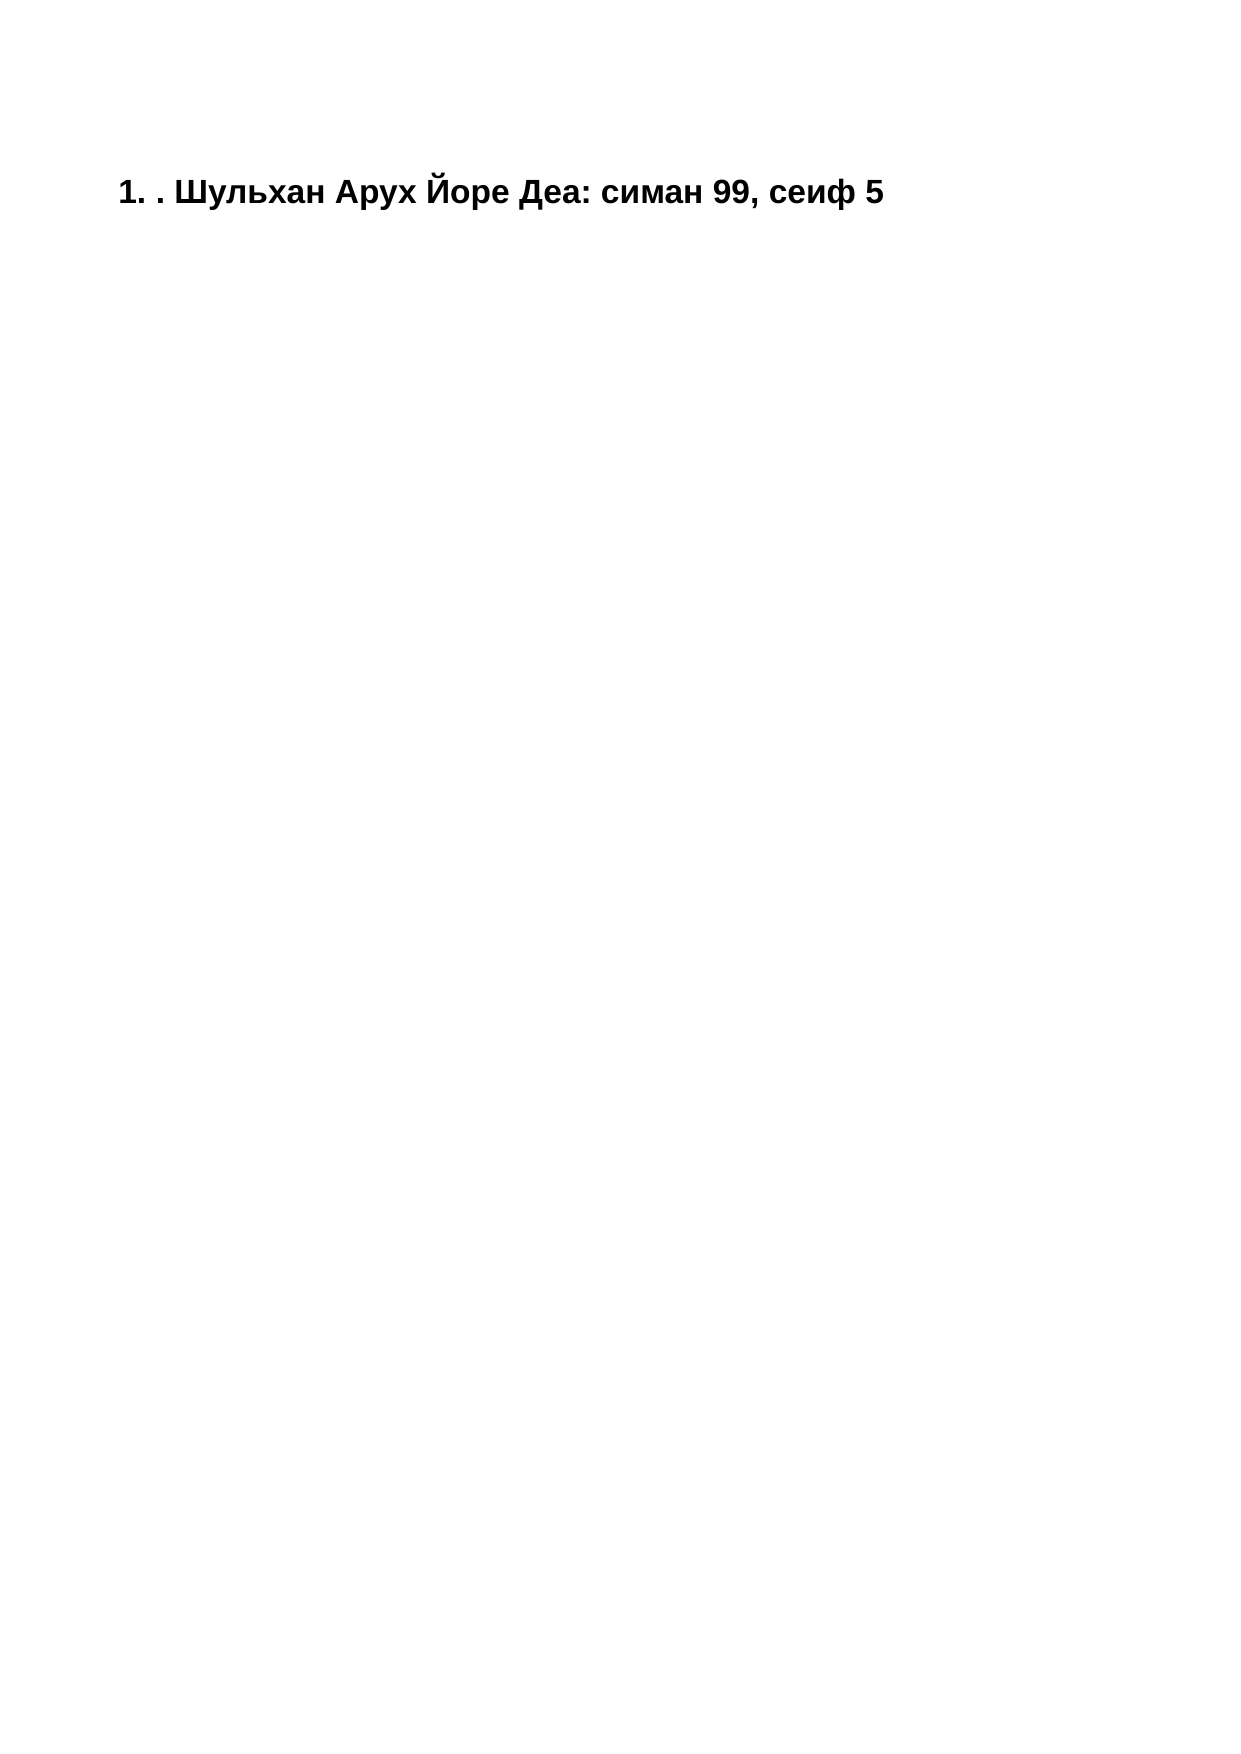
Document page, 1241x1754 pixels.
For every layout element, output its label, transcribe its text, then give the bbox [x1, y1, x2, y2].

subtitle . Шульхан Арух Йоре Деа: симан 99, сеиф 5 [118, 147, 1122, 176]
